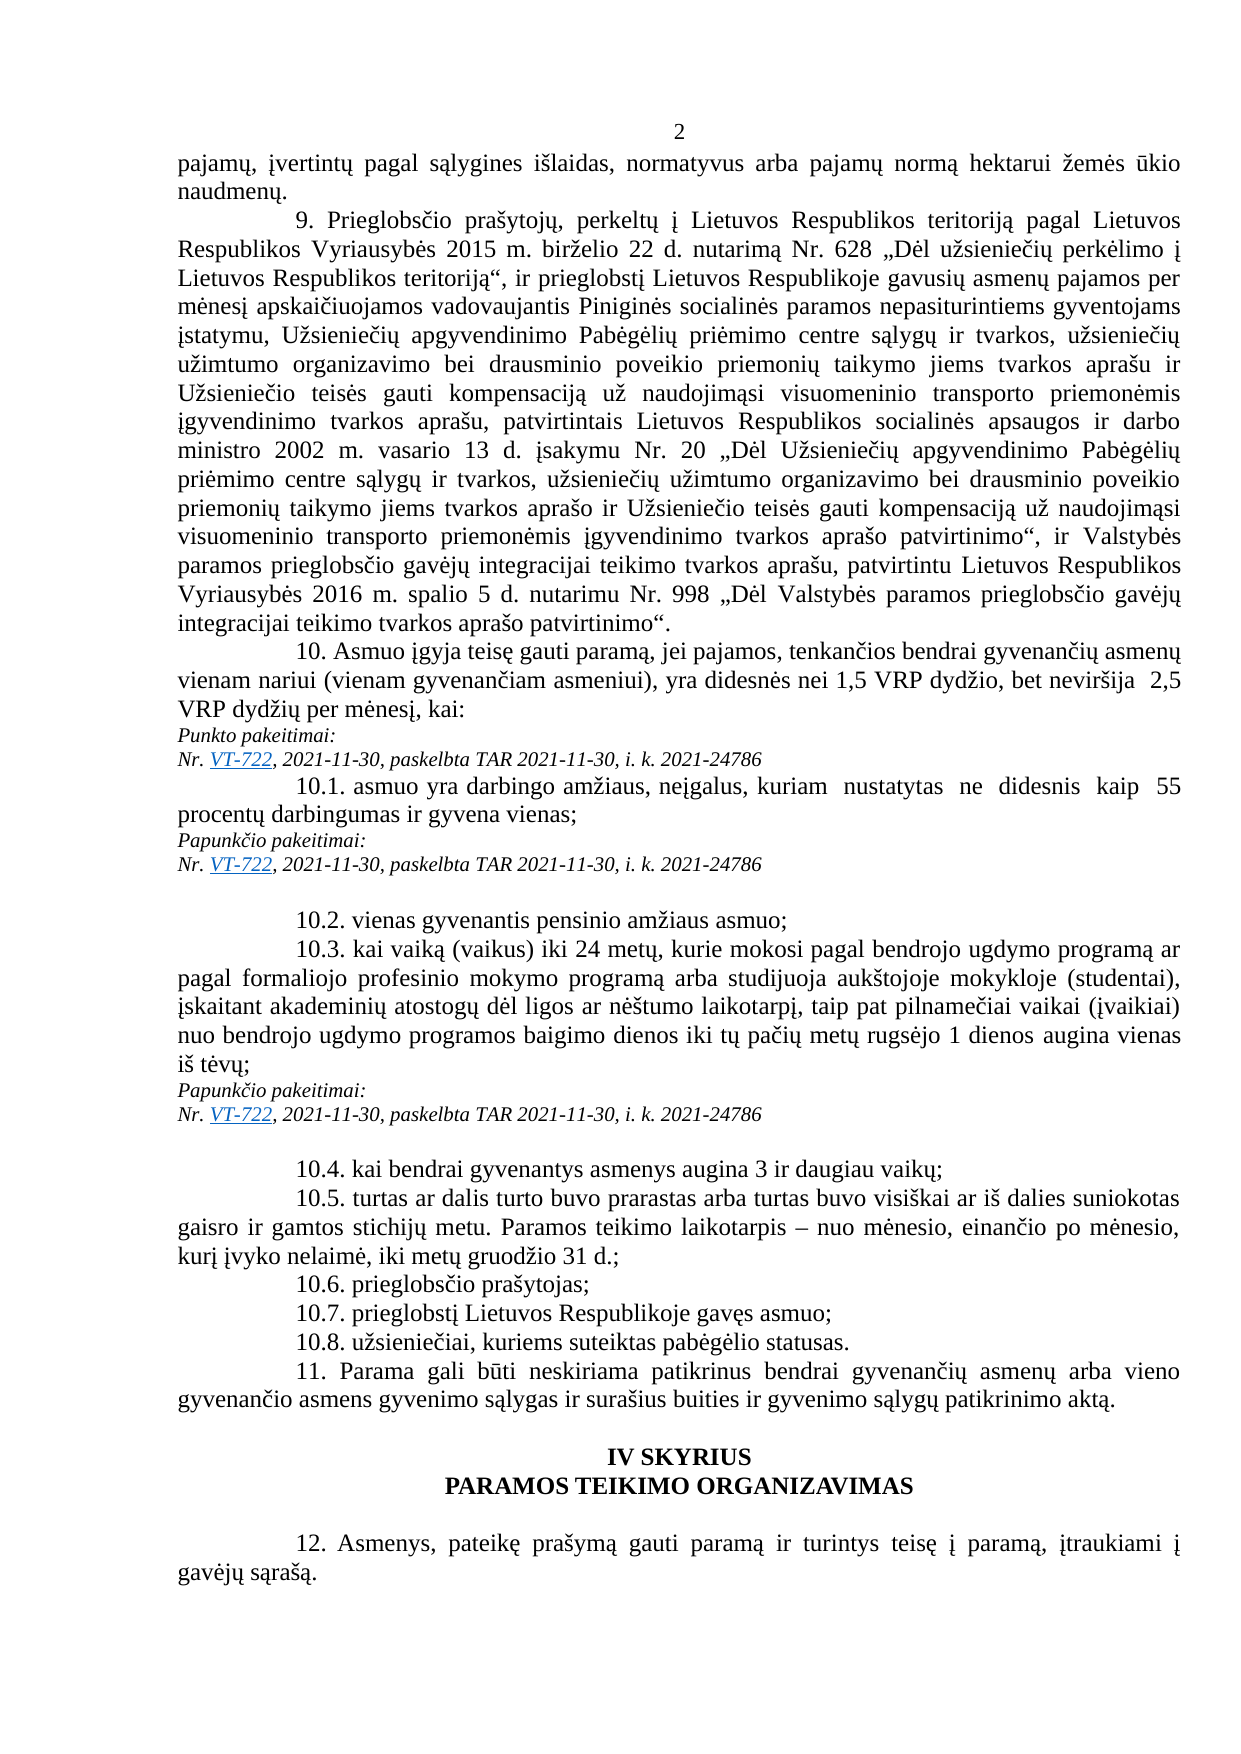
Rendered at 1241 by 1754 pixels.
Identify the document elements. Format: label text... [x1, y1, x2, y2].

text 10.5. turtas ar dalis turto buvo prarastas arba turtas buvo visiškai ar iš dalies suniokotas gaisro ir gamtos stichijų metu. Paramos teikimo laikotarpis – nuo mėnesio, einančio po mėnesio, kurį įvyko nelaimė, iki metų gruodžio 31 d.; [177, 1183, 1181, 1269]
text Papunkčio pakeitimai: [177, 1078, 1181, 1102]
text 10.8. užsieniečiai, kuriems suteiktas pabėgėlio statusas. [177, 1327, 1181, 1356]
text 10.2. vienas gyvenantis pensinio amžiaus asmuo; [177, 905, 1181, 934]
text 10.6. prieglobsčio prašytojas; [177, 1269, 1181, 1298]
text 12. Asmenys, pateikę prašymą gauti paramą ir turintys teisę į paramą, įtraukiami į gavėjų sąrašą. [177, 1528, 1181, 1586]
text Nr. VT-722, 2021-11-30, paskelbta TAR 2021-11-30, i. k. 2021-24786 [177, 747, 1181, 771]
text Punkto pakeitimai: [177, 723, 1181, 747]
text Nr. VT-722, 2021-11-30, paskelbta TAR 2021-11-30, i. k. 2021-24786 [177, 1102, 1181, 1126]
text 10.7. prieglobstį Lietuvos Respublikoje gavęs asmuo; [177, 1298, 1181, 1327]
text pajamų, įvertintų pagal sąlygines išlaidas, normatyvus arba pajamų normą hektarui žemės ūkio naudmenų. [177, 148, 1181, 205]
text PARAMOS TEIKIMO ORGANIZAVIMAS [177, 1471, 1181, 1499]
text 9. Prieglobsčio prašytojų, perkeltų į Lietuvos Respublikos teritoriją pagal Lietuvos Respublikos Vyriausybės 2015 m. birželio 22 d. nutarimą Nr. 628 „Dėl užsieniečių perkėlimo į Lietuvos Respublikos teritoriją“, ir prieglobstį Lietuvos Respublikoje gavusių asmenų pajamos per mėnesį apskaičiuojamos vadovaujantis Piniginės socialinės paramos nepasiturintiems gyventojams įstatymu, Užsieniečių apgyvendinimo Pabėgėlių priėmimo centre sąlygų ir tvarkos, užsieniečių užimtumo organizavimo bei drausminio poveikio priemonių taikymo jiems tvarkos aprašu ir Užsieniečio teisės gauti kompensaciją už naudojimąsi visuomeninio transporto priemonėmis įgyvendinimo tvarkos aprašu, patvirtintais Lietuvos Respublikos socialinės apsaugos ir darbo ministro 2002 m. vasario 13 d. įsakymu Nr. 20 „Dėl Užsieniečių apgyvendinimo Pabėgėlių priėmimo centre sąlygų ir tvarkos, užsieniečių užimtumo organizavimo bei drausminio poveikio priemonių taikymo jiems tvarkos aprašo ir Užsieniečio teisės gauti kompensaciją už naudojimąsi visuomeninio transporto priemonėmis įgyvendinimo tvarkos aprašo patvirtinimo“, ir Valstybės paramos prieglobsčio gavėjų integracijai teikimo tvarkos aprašu, patvirtintu Lietuvos Respublikos Vyriausybės 2016 m. spalio 5 d. nutarimu Nr. 998 „Dėl Valstybės paramos prieglobsčio gavėjų integracijai teikimo tvarkos aprašo patvirtinimo“. [177, 205, 1181, 636]
text 11. Parama gali būti neskiriama patikrinus bendrai gyvenančių asmenų arba vieno gyvenančio asmens gyvenimo sąlygas ir surašius buities ir gyvenimo sąlygų patikrinimo aktą. [177, 1356, 1181, 1413]
text 10.3. kai vaiką (vaikus) iki 24 metų, kurie mokosi pagal bendrojo ugdymo programą ar pagal formaliojo profesinio mokymo programą arba studijuoja aukštojoje mokykloje (studentai), įskaitant akademinių atostogų dėl ligos ar nėštumo laikotarpį, taip pat pilnamečiai vaikai (įvaikiai) nuo bendrojo ugdymo programos baigimo dienos iki tų pačių metų rugsėjo 1 dienos augina vienas iš tėvų; [177, 934, 1181, 1078]
text IV SKYRIUS [177, 1442, 1181, 1471]
text 10.1. asmuo yra darbingo amžiaus, neįgalus, kuriam nustatytas ne didesnis kaip 55 procentų darbingumas ir gyvena vienas; [177, 771, 1181, 828]
text 10. Asmuo įgyja teisę gauti paramą, jei pajamos, tenkančios bendrai gyvenančių asmenų vienam nariui (vienam gyvenančiam asmeniui), yra didesnės nei 1,5 VRP dydžio, bet neviršija 2,5 VRP dydžių per mėnesį, kai: [177, 636, 1181, 723]
text Nr. VT-722, 2021-11-30, paskelbta TAR 2021-11-30, i. k. 2021-24786 [177, 852, 1181, 876]
text 10.4. kai bendrai gyvenantys asmenys augina 3 ir daugiau vaikų; [177, 1154, 1181, 1183]
text Papunkčio pakeitimai: [177, 828, 1181, 852]
